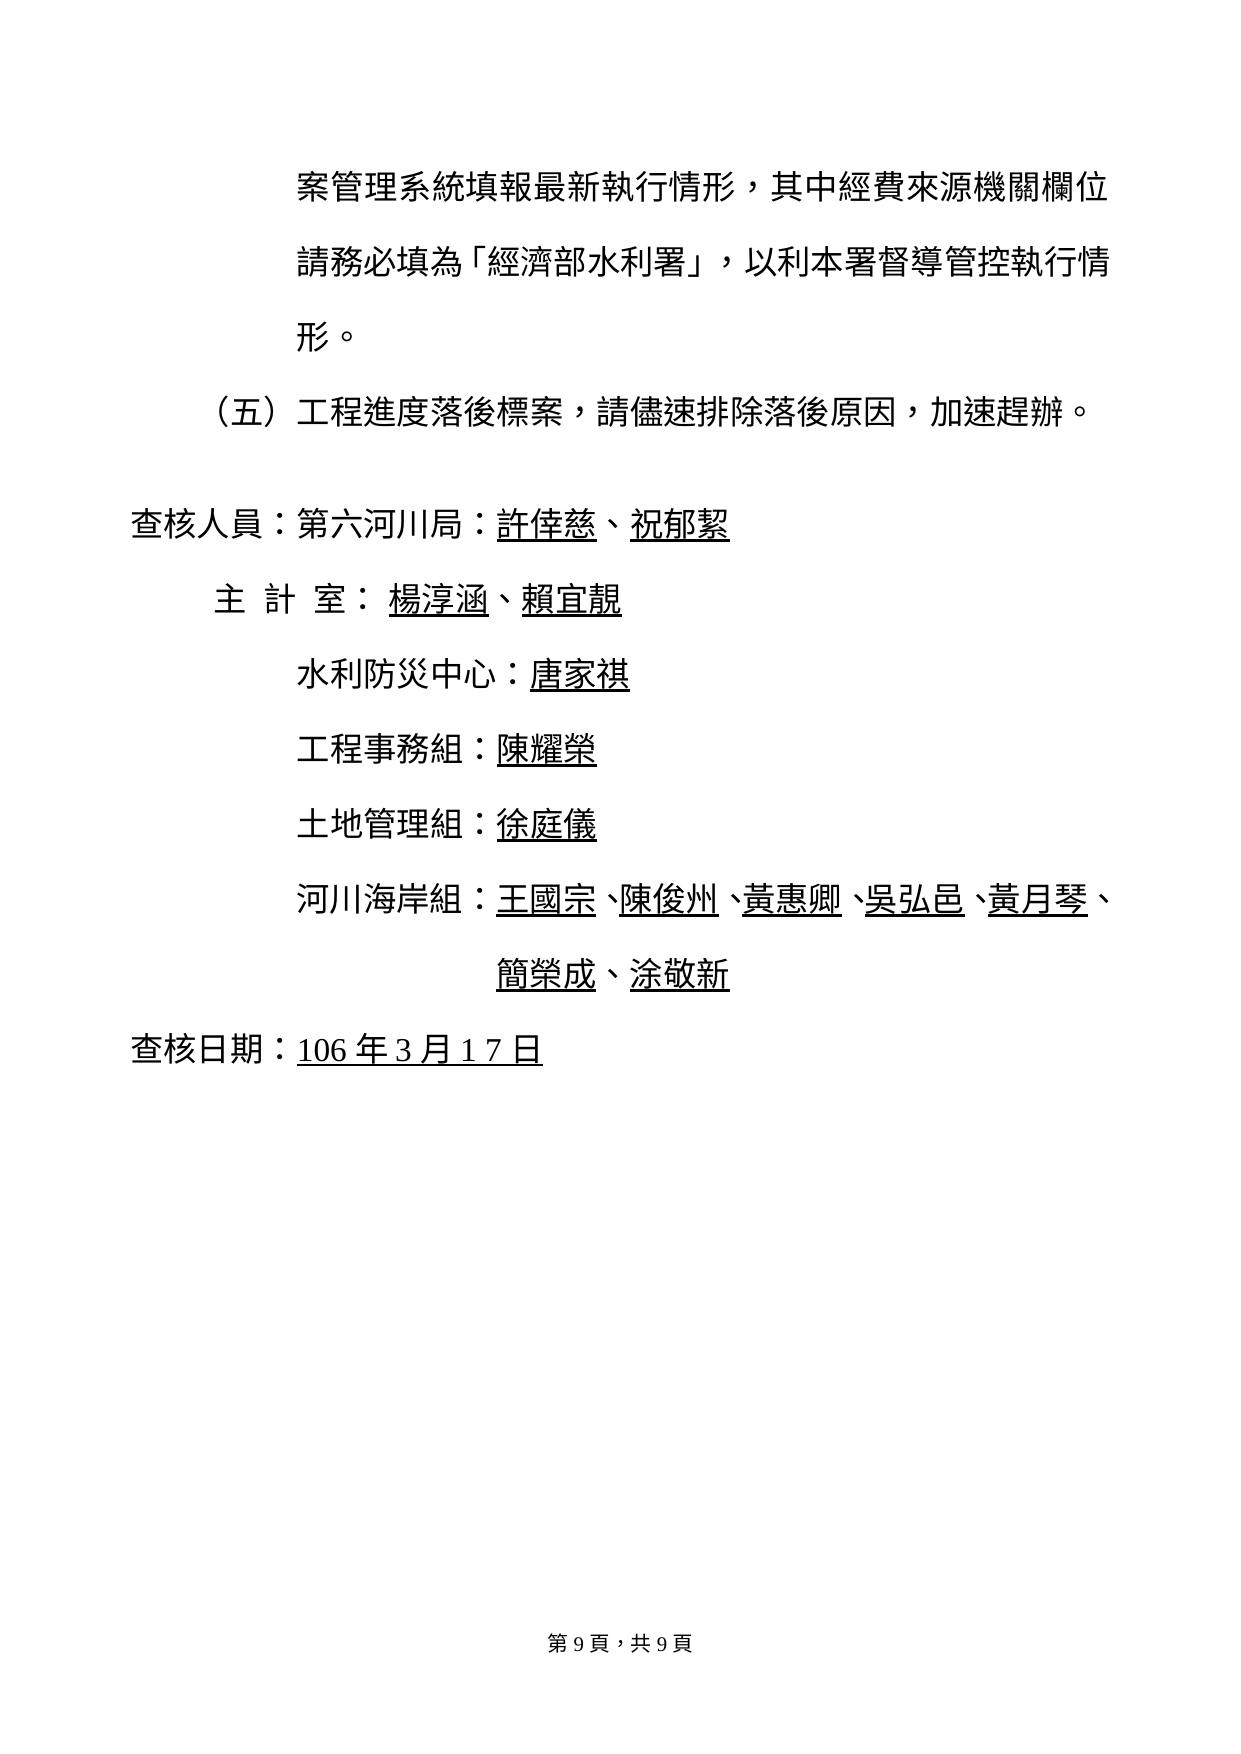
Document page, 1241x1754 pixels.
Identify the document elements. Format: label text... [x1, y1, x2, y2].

text 水利防災中心：唐家祺 [130, 635, 1110, 710]
text 查核日期：106 年3 月1 7 日 [130, 1010, 1110, 1085]
text 土地管理組：徐庭儀 [130, 785, 1110, 860]
text 查核人員：第六河川局：許倖慈、祝郁絜 [130, 485, 1110, 560]
text 主 計 室： 楊淳涵、賴宜靚 [130, 560, 1110, 635]
text 河川海岸組：王國宗、陳俊州、黃惠卿、吳弘邑、黃月琴、簡榮成、涂敬新 [296, 860, 1110, 1010]
text 工程事務組：陳耀榮 [130, 710, 1110, 785]
text 案管理系統填報最新執行情形，其中經費來源機關欄位請務必填為「經濟部水利署」，以利本署督導管控執行情形。 [196, 147, 1110, 372]
text （五）工程進度落後標案，請儘速排除落後原因，加速趕辦。 [196, 372, 1110, 447]
